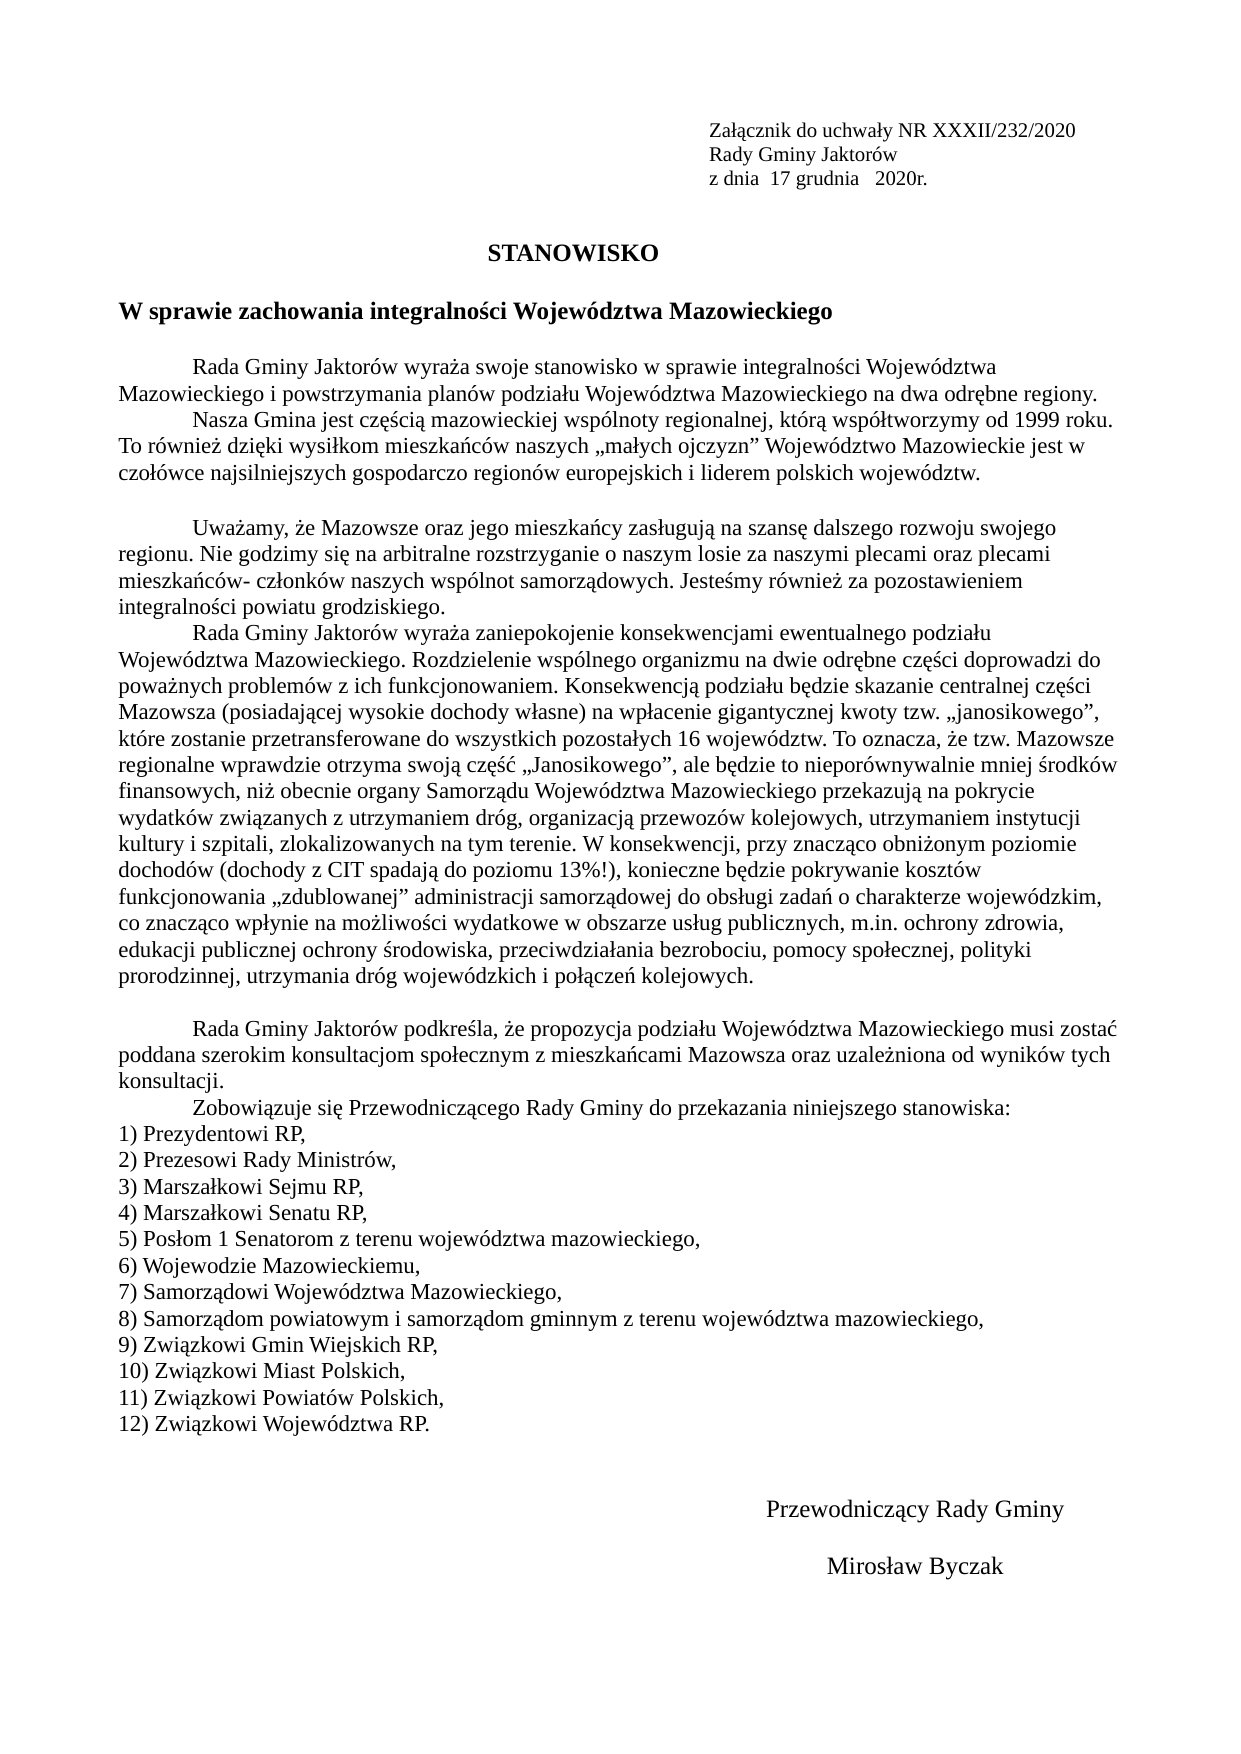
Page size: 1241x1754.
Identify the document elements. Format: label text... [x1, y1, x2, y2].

text 6) Wojewodzie Mazowieckiemu, [118, 1252, 1122, 1278]
text z dnia 17 grudnia 2020r. [118, 166, 1122, 190]
text 7) Samorządowi Województwa Mazowieckiego, [118, 1278, 1122, 1304]
text 11) Związkowi Powiatów Polskich, [118, 1384, 1122, 1410]
text Rada Gminy Jaktorów podkreśla, że propozycja podziału Województwa Mazowieckiego musi zostać poddana szerokim konsultacjom społecznym z mieszkańcami Mazowsza oraz uzależniona od wyników tych konsultacji. [118, 1015, 1122, 1094]
text 10) Związkowi Miast Polskich, [118, 1357, 1122, 1384]
text 2) Prezesowi Rady Ministrów, [118, 1146, 1122, 1173]
text Przewodniczący Rady Gminy [708, 1494, 1122, 1523]
text 1) Prezydentowi RP, [118, 1120, 1122, 1146]
text Nasza Gmina jest częścią mazowieckiej wspólnoty regionalnej, którą współtworzymy od 1999 roku. To również dzięki wysiłkom mieszkańców naszych „małych ojczyzn” Województwo Mazowieckie jest w czołówce najsilniejszych gospodarczo regionów europejskich i liderem polskich województw. [118, 406, 1122, 485]
text Uważamy, że Mazowsze oraz jego mieszkańcy zasługują na szansę dalszego rozwoju swojego regionu. Nie godzimy się na arbitralne rozstrzyganie o naszym losie za naszymi plecami oraz plecami mieszkańców- członków naszych wspólnot samorządowych. Jesteśmy również za pozostawieniem integralności powiatu grodziskiego. [118, 514, 1122, 619]
text 9) Związkowi Gmin Wiejskich RP, [118, 1331, 1122, 1357]
text Zobowiązuje się Przewodniczącego Rady Gminy do przekazania niniejszego stanowiska: [118, 1094, 1122, 1120]
text Załącznik do uchwały NR XXXII/232/2020 [118, 118, 1122, 142]
text Rady Gminy Jaktorów [118, 142, 1122, 166]
text STANOWISKO [118, 238, 1122, 267]
text Rada Gminy Jaktorów wyraża zaniepokojenie konsekwencjami ewentualnego podziału Województwa Mazowieckiego. Rozdzielenie wspólnego organizmu na dwie odrębne części doprowadzi do poważnych problemów z ich funkcjonowaniem. Konsekwencją podziału będzie skazanie centralnej części Mazowsza (posiadającej wysokie dochody własne) na wpłacenie gigantycznej kwoty tzw. „janosikowego”, które zostanie przetransferowane do wszystkich pozostałych 16 województw. To oznacza, że tzw. Mazowsze regionalne wprawdzie otrzyma swoją część „Janosikowego”, ale będzie to nieporównywalnie mniej środków finansowych, niż obecnie organy Samorządu Województwa Mazowieckiego przekazują na pokrycie wydatków związanych z utrzymaniem dróg, organizacją przewozów kolejowych, utrzymaniem instytucji kultury i szpitali, zlokalizowanych na tym terenie. W konsekwencji, przy znacząco obniżonym poziomie dochodów (dochody z CIT spadają do poziomu 13%!), konieczne będzie pokrywanie kosztów funkcjonowania „zdublowanej” administracji samorządowej do obsługi zadań o charakterze wojewódzkim, co znacząco wpłynie na możliwości wydatkowe w obszarze usług publicznych, m.in. ochrony zdrowia, edukacji publicznej ochrony środowiska, przeciwdziałania bezrobociu, pomocy społecznej, polityki prorodzinnej, utrzymania dróg wojewódzkich i połączeń kolejowych. [118, 619, 1122, 988]
text W sprawie zachowania integralności Województwa Mazowieckiego [118, 296, 1122, 325]
text 3) Marszałkowi Sejmu RP, [118, 1173, 1122, 1199]
text 8) Samorządom powiatowym i samorządom gminnym z terenu województwa mazowieckiego, [118, 1304, 1122, 1331]
text Mirosław Byczak [708, 1551, 1122, 1580]
text 4) Marszałkowi Senatu RP, [118, 1199, 1122, 1226]
text 5) Posłom 1 Senatorom z terenu województwa mazowieckiego, [118, 1226, 1122, 1252]
text Rada Gminy Jaktorów wyraża swoje stanowisko w sprawie integralności Województwa Mazowieckiego i powstrzymania planów podziału Województwa Mazowieckiego na dwa odrębne regiony. [118, 353, 1122, 406]
text 12) Związkowi Województwa RP. [118, 1410, 1122, 1436]
